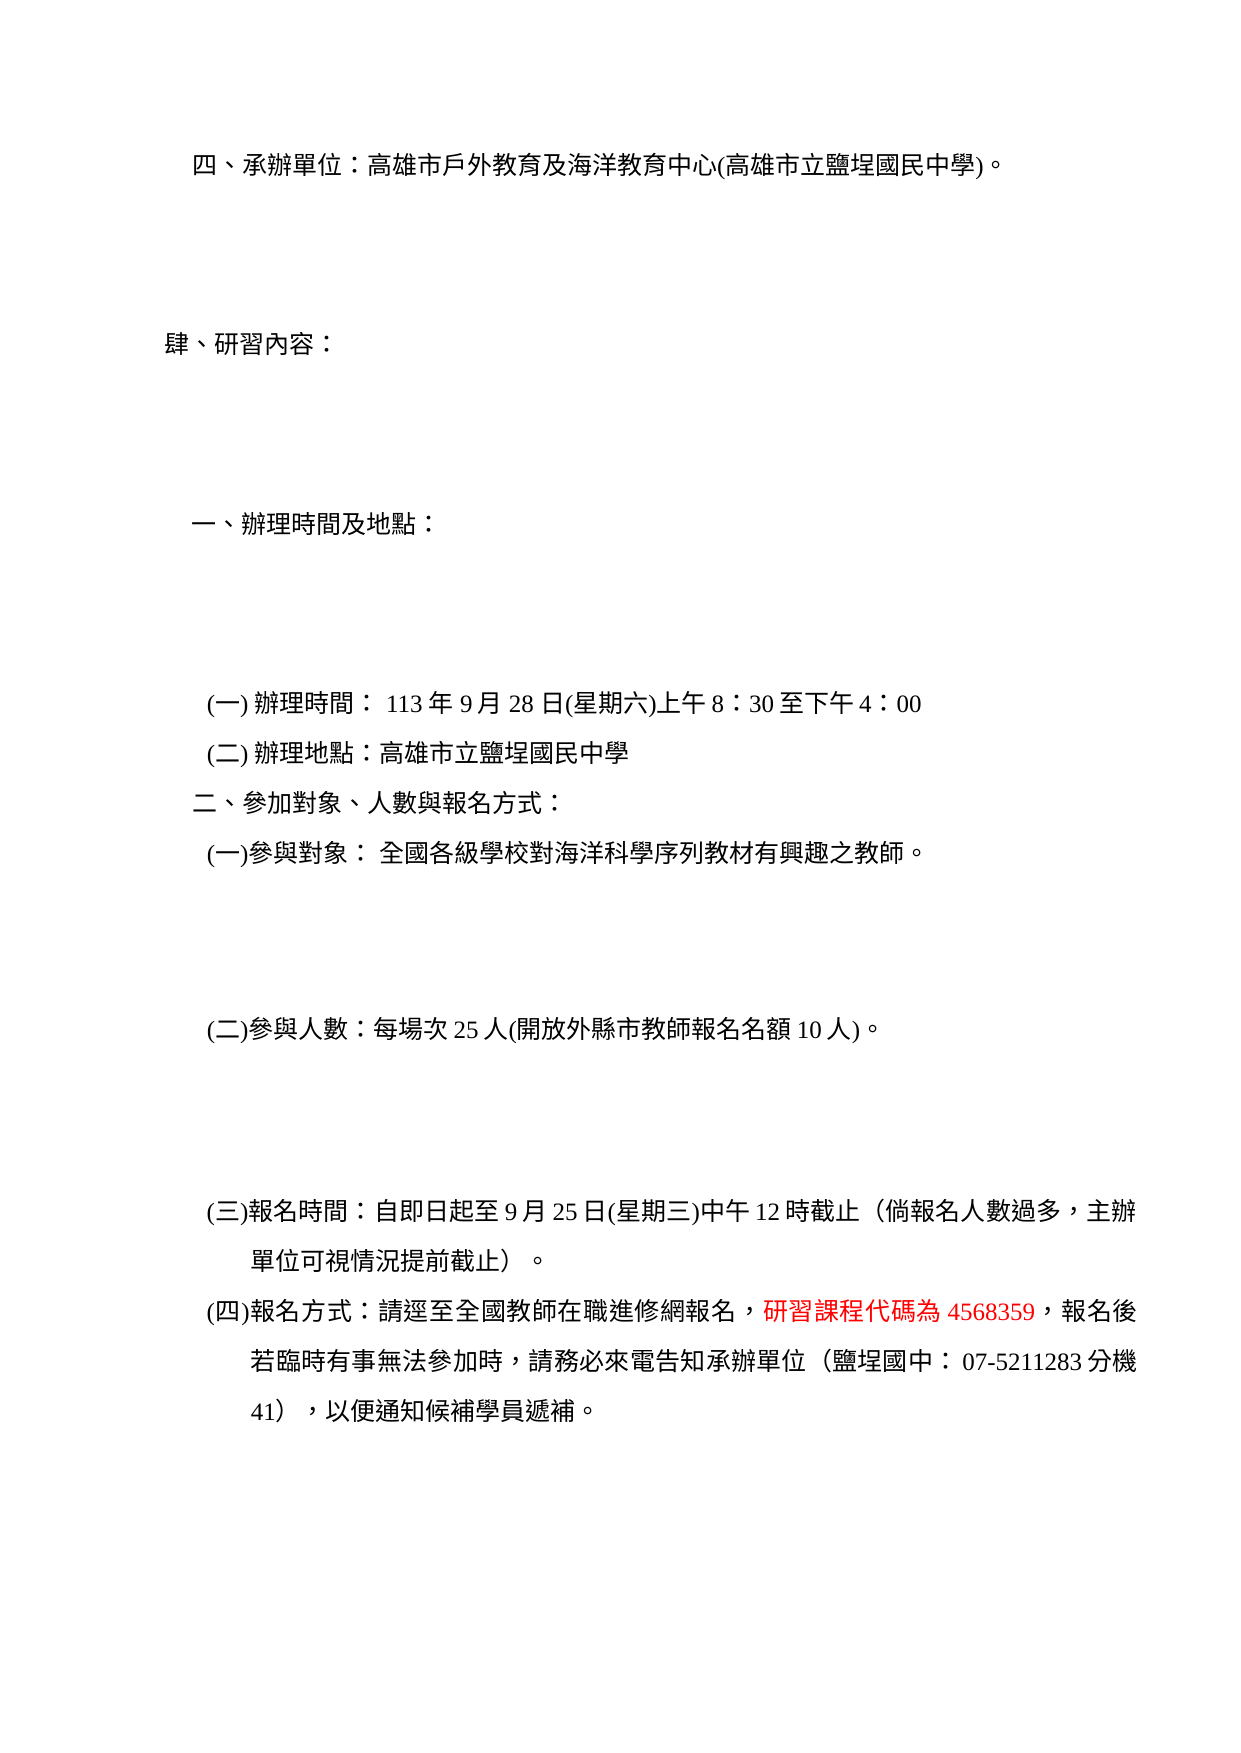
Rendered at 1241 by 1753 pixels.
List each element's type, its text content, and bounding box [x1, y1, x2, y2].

text (三)報名時間：自即日起至9月25日(星期三)中午12時截止（倘報名人數過多，主辦單位可視情況提前截止）。 [142, 1113, 1202, 1278]
text (一) 辦理時間： 113 年 9月 28 日(星期六)上午8：30至下午4：00 [9, 605, 1202, 719]
text 二、參加對象、人數與報名方式： [74, 769, 1138, 819]
text 一、辦理時間及地點： [9, 426, 1202, 605]
text (二) 辦理地點：高雄市立鹽埕國民中學 [74, 719, 1138, 769]
text (二)參與人數：每場次25人(開放外縣市教師報名名額10人)。 [142, 934, 1202, 1113]
text (四)報名方式：請逕至全國教師在職進修網報名，研習課程代碼為4568359，報名後若臨時有事無法參加時，請務必來電告知承辦單位（鹽埕國中：07-5211283分機41），以便通知候補學員遞補。 [142, 1278, 1202, 1492]
text (一)參與對象： 全國各級學校對海洋科學序列教材有興趣之教師。 [9, 819, 1202, 934]
text 肆、研習內容： [100, 247, 1202, 426]
text 四、承辦單位：高雄市戶外教育及海洋教育中心(高雄市立鹽埕國民中學)。 [9, 67, 1202, 247]
